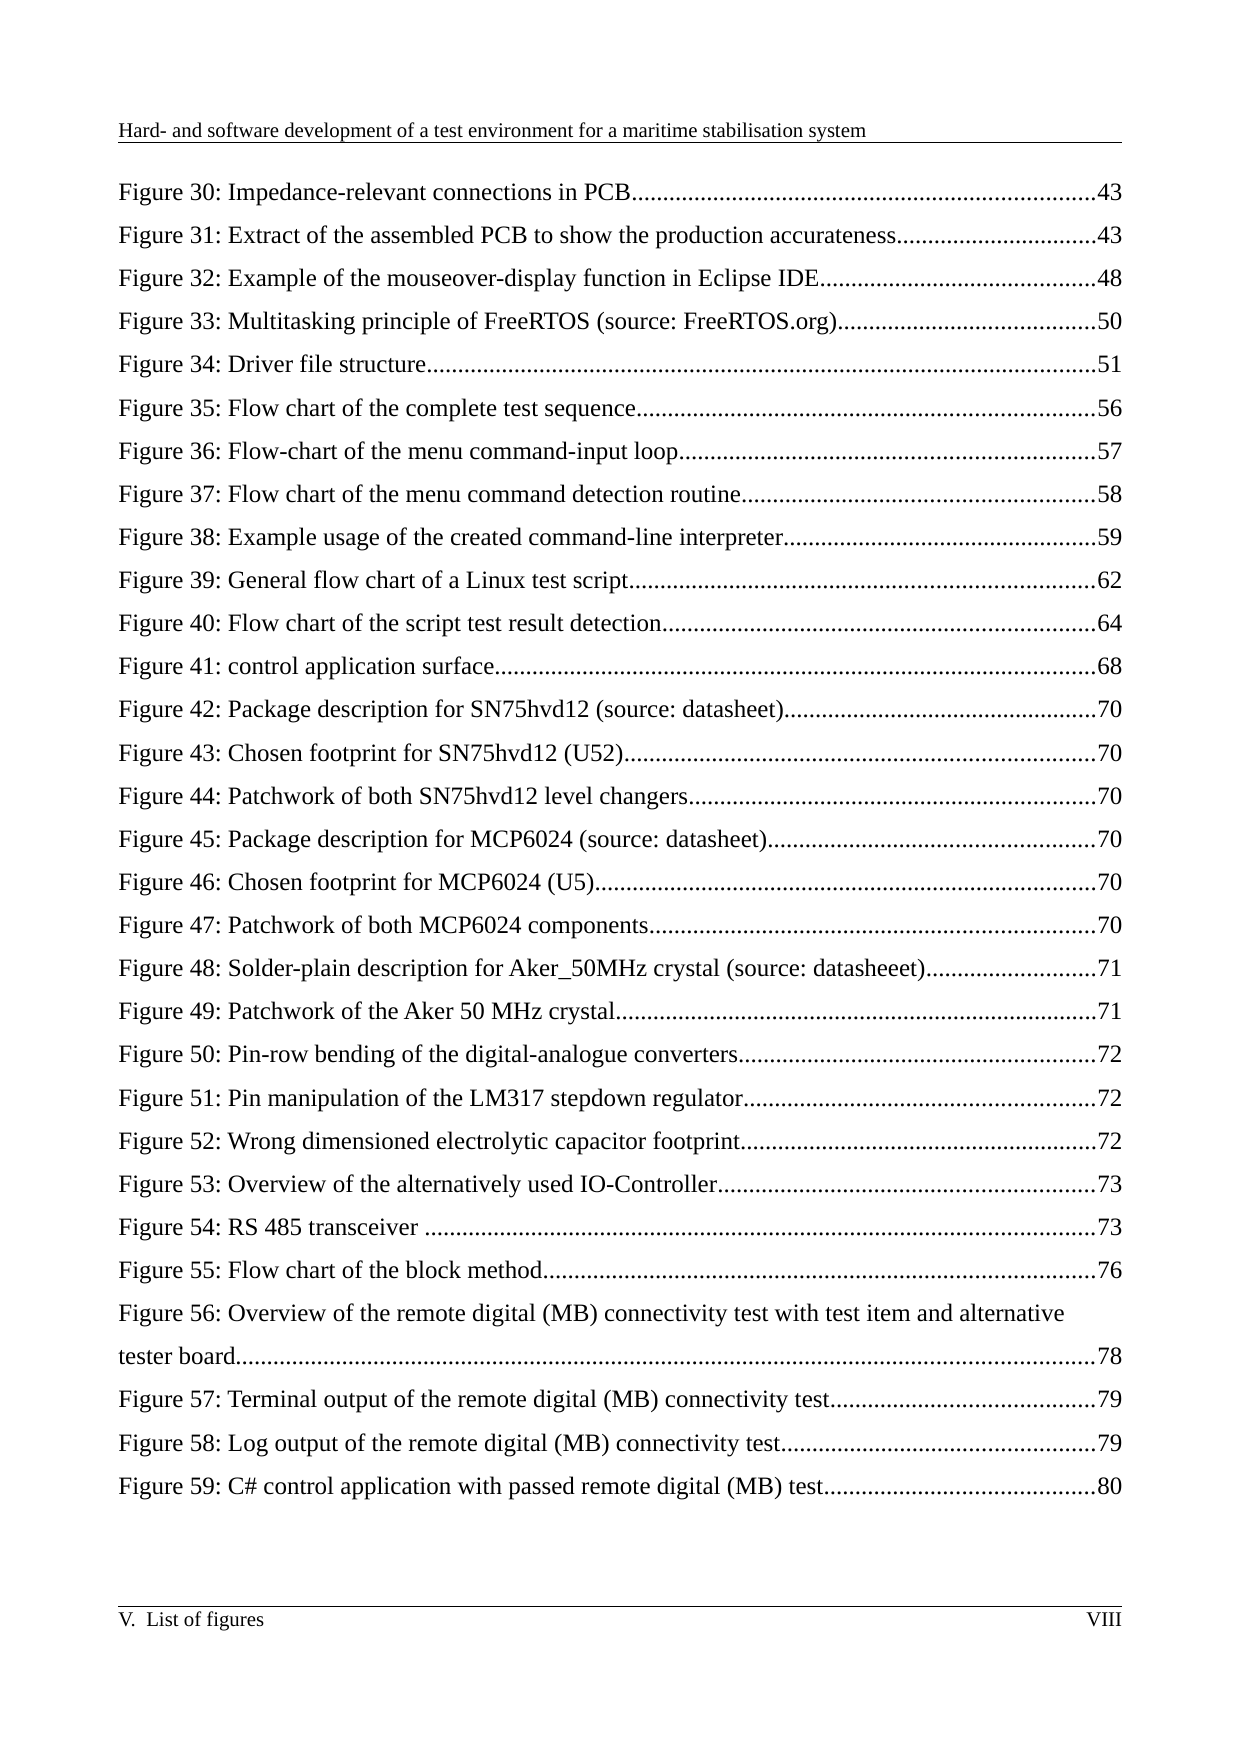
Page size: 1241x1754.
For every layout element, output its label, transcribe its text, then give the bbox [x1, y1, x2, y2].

text Figure 35: Flow chart of the complete test sequence 56 [118, 393, 1122, 421]
text Figure 31: Extract of the assembled PCB to show the production accurateness 43 [118, 220, 1122, 249]
text Figure 34: Driver file structure 51 [118, 349, 1122, 378]
text Figure 36: Flow-chart of the menu command-input loop 57 [118, 436, 1122, 464]
text Figure 42: Package description for SN75hvd12 (source: datasheet) 70 [118, 694, 1122, 723]
text Figure 47: Patchwork of both MCP6024 components 70 [118, 910, 1122, 939]
text Figure 55: Flow chart of the block method 76 [118, 1255, 1122, 1284]
text Figure 50: Pin-row bending of the digital-analogue converters 72 [118, 1039, 1122, 1068]
text Figure 45: Package description for MCP6024 (source: datasheet) 70 [118, 824, 1122, 853]
text Figure 43: Chosen footprint for SN75hvd12 (U52) 70 [118, 738, 1122, 766]
text Figure 41: control application surface 68 [118, 651, 1122, 680]
text Figure 59: C# control application with passed remote digital (MB) test 80 [118, 1471, 1122, 1499]
text Figure 57: Terminal output of the remote digital (MB) connectivity test 79 [118, 1384, 1122, 1413]
text Figure 49: Patchwork of the Aker 50 MHz crystal 71 [118, 996, 1122, 1025]
text Figure 37: Flow chart of the menu command detection routine 58 [118, 479, 1122, 508]
text Figure 51: Pin manipulation of the LM317 stepdown regulator 72 [118, 1083, 1122, 1111]
text Figure 58: Log output of the remote digital (MB) connectivity test 79 [118, 1428, 1122, 1456]
text Figure 56: Overview of the remote digital (MB) connectivity test with test item and alternative tester board 78 [118, 1298, 1122, 1370]
text Figure 38: Example usage of the created command-line interpreter 59 [118, 522, 1122, 551]
text Figure 40: Flow chart of the script test result detection 64 [118, 608, 1122, 637]
text Figure 44: Patchwork of both SN75hvd12 level changers 70 [118, 781, 1122, 809]
text Figure 46: Chosen footprint for MCP6024 (U5) 70 [118, 867, 1122, 896]
text Figure 30: Impedance-relevant connections in PCB 43 [118, 177, 1122, 206]
text Figure 53: Overview of the alternatively used IO-Controller 73 [118, 1169, 1122, 1198]
text Figure 39: General flow chart of a Linux test script 62 [118, 565, 1122, 594]
text Figure 32: Example of the mouseover-display function in Eclipse IDE 48 [118, 263, 1122, 292]
text Figure 33: Multitasking principle of FreeRTOS (source: FreeRTOS.org) 50 [118, 306, 1122, 335]
text Figure 54: RS 485 transceiver 73 [118, 1212, 1122, 1241]
text Figure 52: Wrong dimensioned electrolytic capacitor footprint 72 [118, 1126, 1122, 1154]
text Figure 48: Solder-plain description for Aker_50MHz crystal (source: datasheeet) 71 [118, 953, 1122, 982]
